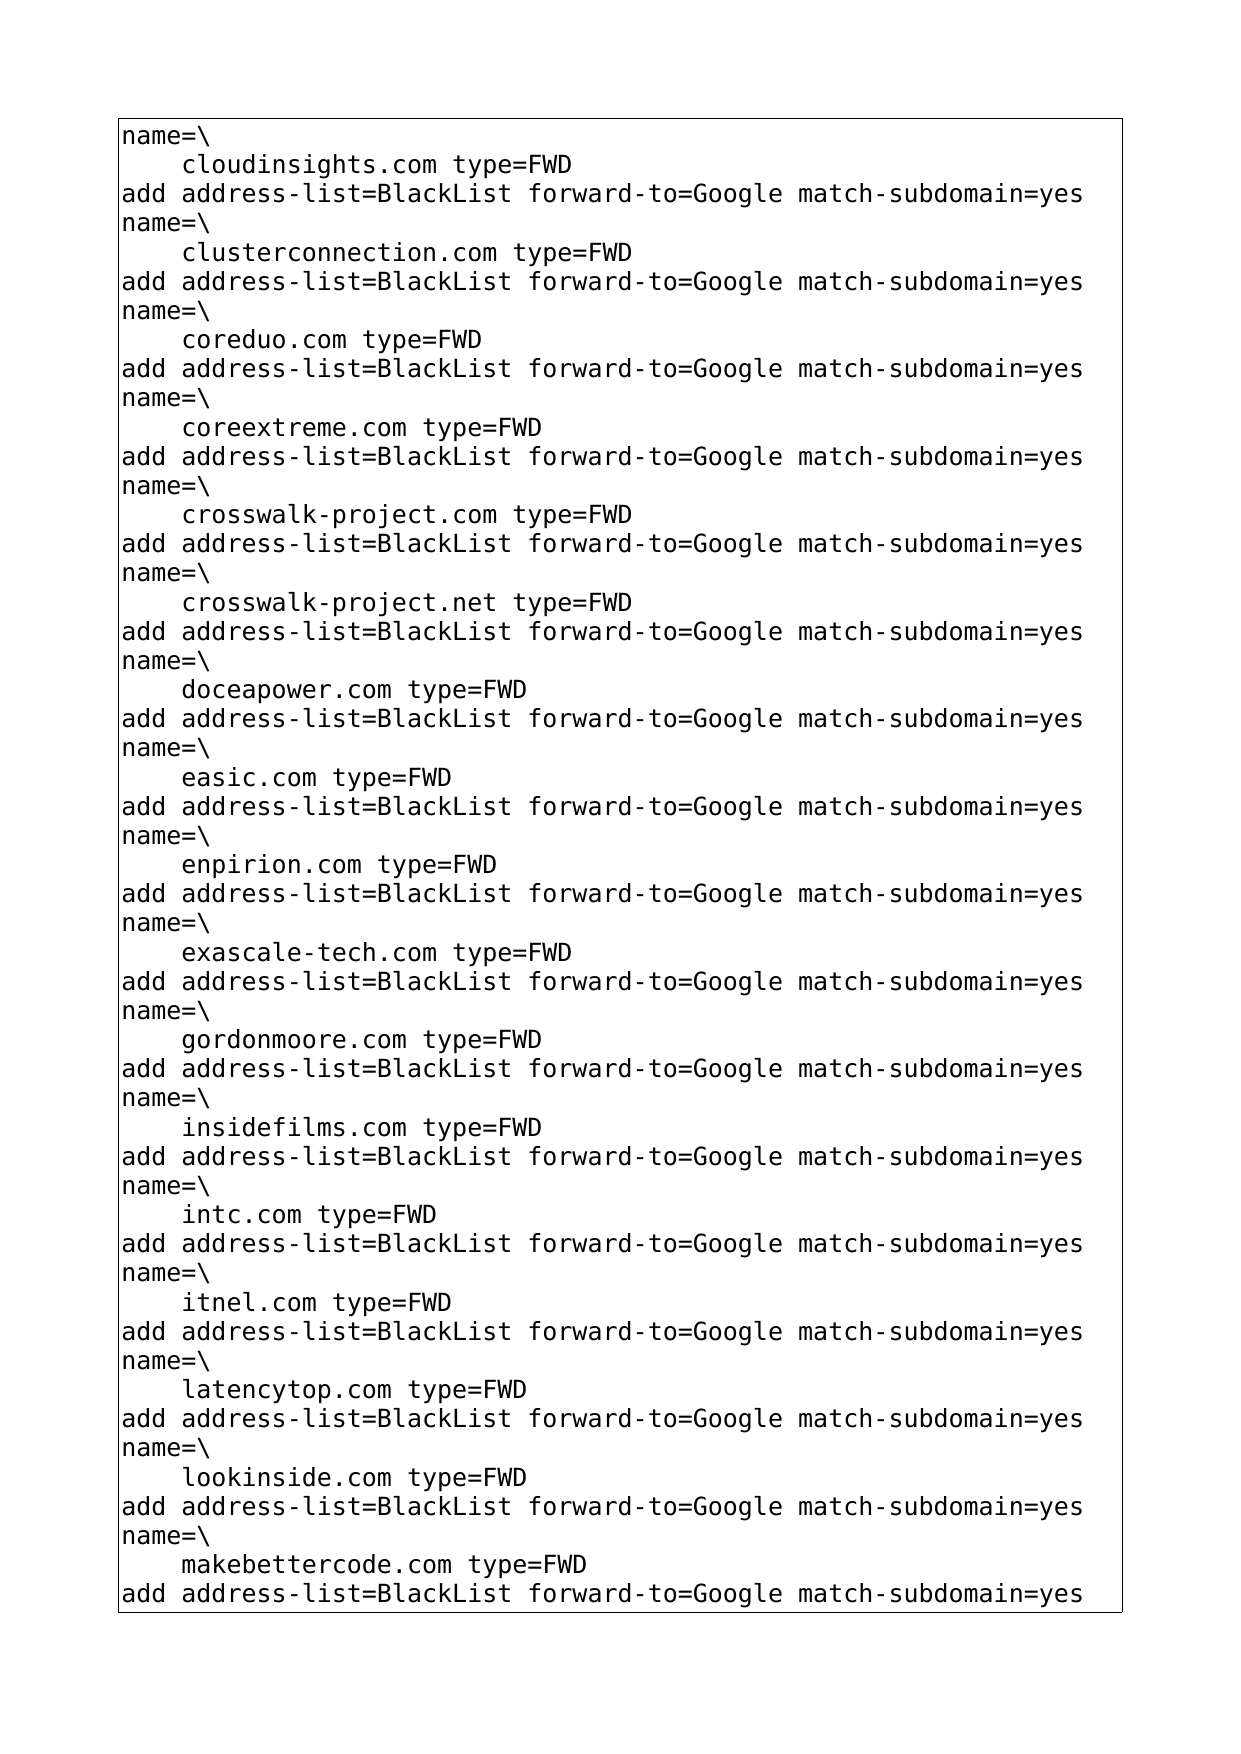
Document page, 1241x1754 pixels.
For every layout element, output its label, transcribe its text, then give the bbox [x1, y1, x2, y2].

table_header name=\ cloudinsights.com type=FWD add address-list=BlackList forward-to=Google match-subdomain=yes name=\ clusterconnection.com type=FWD add address-list=BlackList forward-to=Google match-subdomain=yes name=\ coreduo.com type=FWD add address-list=BlackList forward-to=Google match-subdomain=yes name=\ coreextreme.com type=FWD add address-list=BlackList forward-to=Google match-subdomain=yes name=\ crosswalk-project.com type=FWD add address-list=BlackList forward-to=Google match-subdomain=yes name=\ crosswalk-project.net type=FWD add address-list=BlackList forward-to=Google match-subdomain=yes name=\ doceapower.com type=FWD add address-list=BlackList forward-to=Google match-subdomain=yes name=\ easic.com type=FWD add address-list=BlackList forward-to=Google match-subdomain=yes name=\ enpirion.com type=FWD add address-list=BlackList forward-to=Google match-subdomain=yes name=\ exascale-tech.com type=FWD add address-list=BlackList forward-to=Google match-subdomain=yes name=\ gordonmoore.com type=FWD add address-list=BlackList forward-to=Google match-subdomain=yes name=\ insidefilms.com type=FWD add address-list=BlackList forward-to=Google match-subdomain=yes name=\ intc.com type=FWD add address-list=BlackList forward-to=Google match-subdomain=yes name=\ itnel.com type=FWD add address-list=BlackList forward-to=Google match-subdomain=yes name=\ latencytop.com type=FWD add address-list=BlackList forward-to=Google match-subdomain=yes name=\ lookinside.com type=FWD add address-list=BlackList forward-to=Google match-subdomain=yes name=\ makebettercode.com type=FWD add address-list=BlackList forward-to=Google match-subdomain=yes [119, 119, 1122, 1612]
